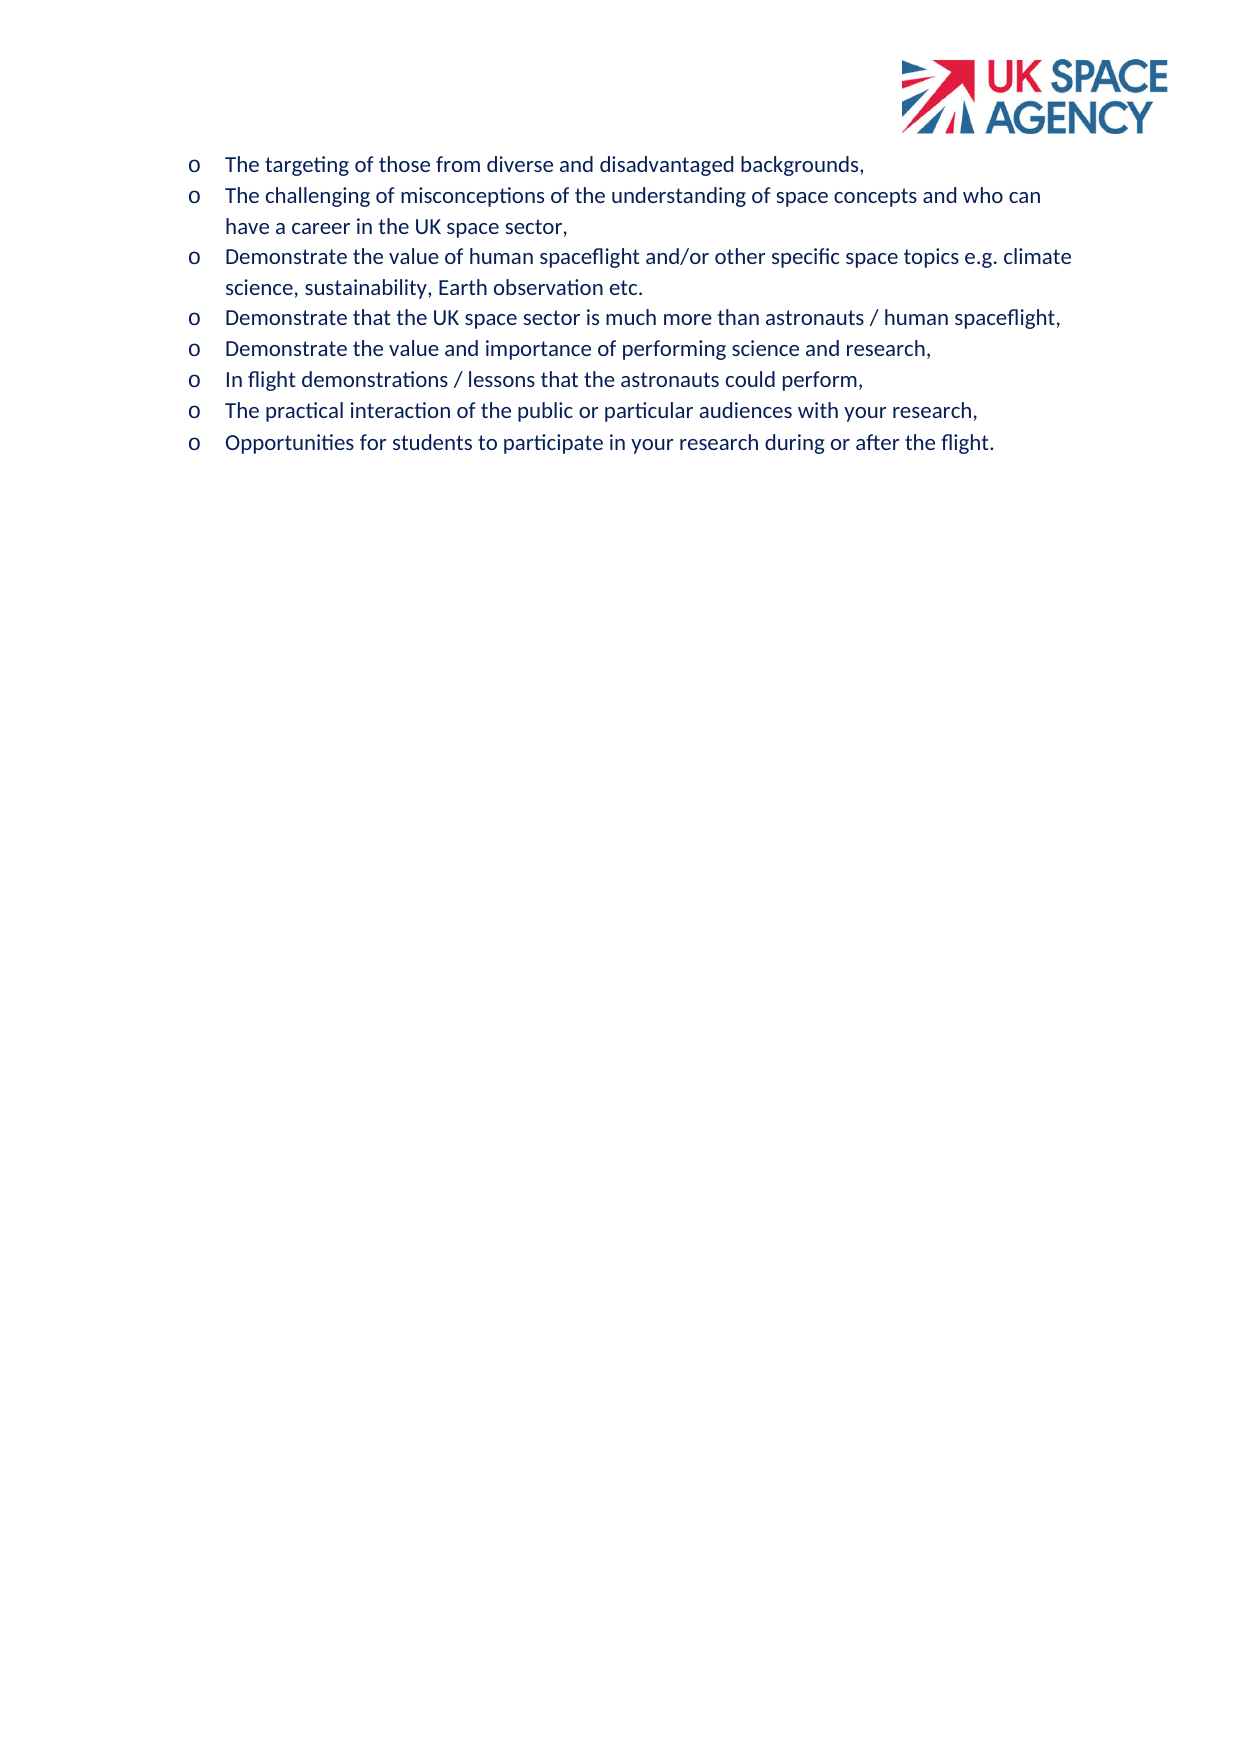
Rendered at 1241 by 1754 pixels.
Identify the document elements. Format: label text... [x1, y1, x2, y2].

list Demonstrate the value and importance of performing science and research, [187, 334, 1090, 363]
list In flight demonstrations / lessons that the astronauts could perform, [187, 365, 1090, 394]
list Demonstrate the value of human spaceflight and/or other specific space topics e.g. climate science, sustainability, Earth observation etc. [187, 242, 1090, 301]
list Demonstrate that the UK space sector is much more than astronauts / human spaceflight, [187, 303, 1090, 332]
list Opportunities for students to participate in your research during or after the flight. [187, 428, 1090, 457]
list The practical interaction of the public or particular audiences with your research, [187, 396, 1090, 426]
list The challenging of misconceptions of the understanding of space concepts and who can have a career in the UK space sector, [187, 181, 1090, 240]
list The targeting of those from diverse and disadvantaged backgrounds, [187, 150, 1090, 179]
